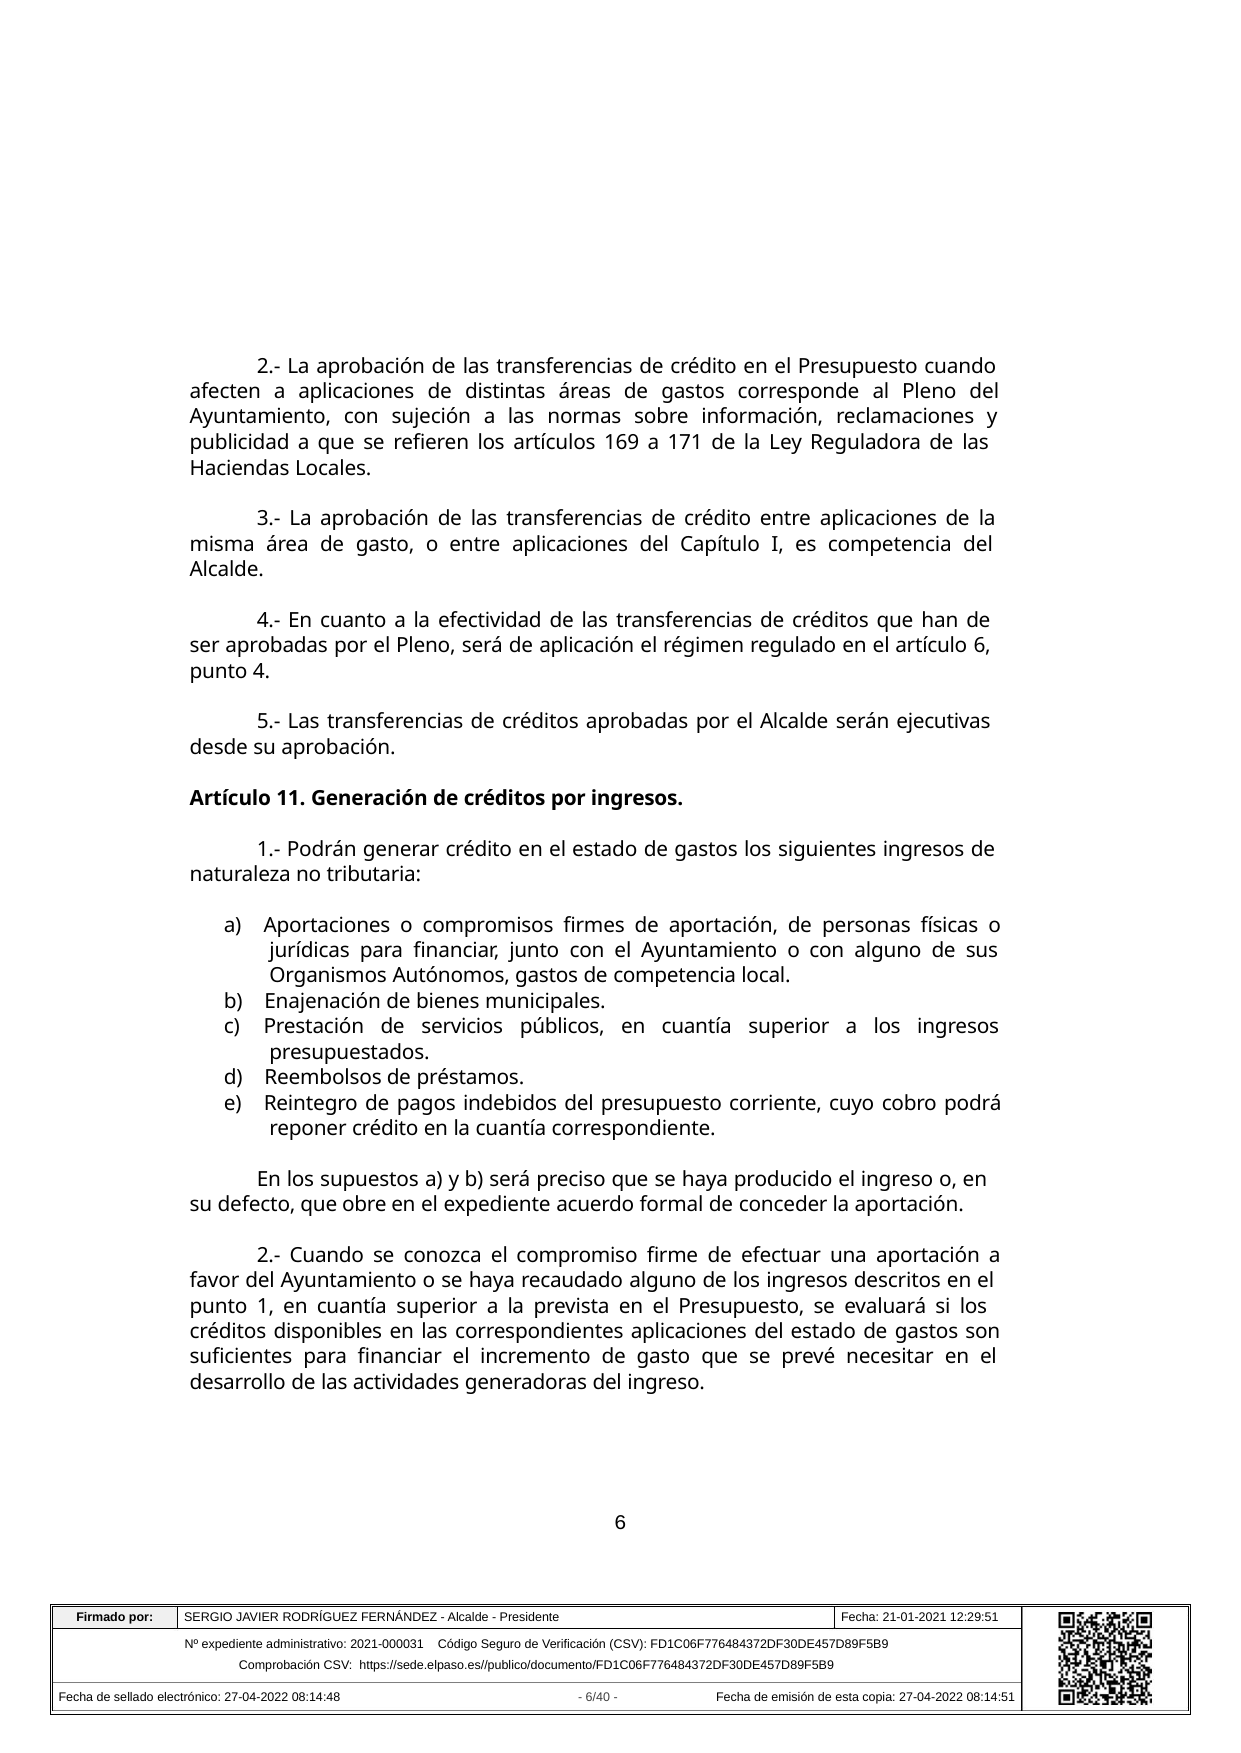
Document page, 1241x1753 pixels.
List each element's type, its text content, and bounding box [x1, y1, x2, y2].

picture [51, 1605, 1190, 1714]
text 1.- Podrán generar crédito en el estado de gastos los siguientes ingresos de [257, 836, 1076, 861]
text misma área de gasto, o entre aplicaciones del Capítulo I, es competencia del [189, 531, 1077, 556]
text desarrollo de las actividades generadoras del ingreso. [189, 1369, 1077, 1394]
text c) Prestación de servicios públicos, en cuantía superior a los ingresos [223, 1013, 1077, 1039]
text 2.- La aprobación de las transferencias de crédito en el Presupuesto cuando [257, 353, 1076, 378]
text Artículo 11. Generación de créditos por ingresos. [189, 784, 776, 810]
text Firmado por: [76, 1610, 172, 1624]
text Comprobación CSV: https://sede.elpaso.es//publico/documento/FD1C06F776484372DF30DE457D89F5B9 [239, 1658, 914, 1672]
text favor del Ayuntamiento o se haya recaudado alguno de los ingresos descritos en el [189, 1267, 1077, 1293]
text ser aprobadas por el Pleno, será de aplicación el régimen regulado en el artículo 6, [189, 632, 1076, 658]
text punto 1, en cuantía superior a la prevista en el Presupuesto, se evaluará si los [189, 1293, 1077, 1318]
text 2.- Cuando se conozca el compromiso firme de efectuar una aportación a [257, 1242, 1076, 1267]
text a) Aportaciones o compromisos firmes de aportación, de personas físicas o [223, 912, 1077, 937]
text suficientes para financiar el incremento de gasto que se prevé necesitar en el [189, 1344, 1077, 1369]
text En los supuestos a) y b) será preciso que se haya producido el ingreso o, en [257, 1166, 1076, 1191]
text presupuestados. [269, 1039, 1077, 1064]
text Fecha de emisión de esta copia: 27-04-2022 08:14:51 [716, 1690, 1040, 1704]
text 5.- Las transferencias de créditos aprobadas por el Alcalde serán ejecutivas [257, 708, 1076, 734]
text Ayuntamiento, con sujeción a las normas sobre información, reclamaciones y [189, 404, 1077, 429]
text publicidad a que se refieren los artículos 169 a 171 de la Ley Reguladora de las [189, 429, 1077, 454]
text Haciendas Locales. [189, 454, 1077, 480]
text e) Reintegro de pagos indebidos del presupuesto corriente, cuyo cobro podrá [223, 1089, 1077, 1115]
text Alcalde. [189, 556, 1077, 581]
text Organismos Autónomos, gastos de competencia local. [269, 962, 1077, 988]
text créditos disponibles en las correspondientes aplicaciones del estado de gastos son [189, 1318, 1077, 1344]
text desde su aprobación. [189, 734, 433, 759]
text reponer crédito en la cuantía correspondiente. [269, 1115, 1077, 1140]
text d) Reembolsos de préstamos. [223, 1064, 1077, 1089]
text Fecha: 21-01-2021 12:29:51 [841, 1610, 1022, 1624]
text jurídicas para financiar, junto con el Ayuntamiento o con alguno de sus [269, 937, 1077, 962]
text afecten a aplicaciones de distintas áreas de gastos corresponde al Pleno del [189, 378, 1077, 404]
text Nº expediente administrativo: 2021-000031 Código Seguro de Verificación (CSV): FD1C06F776484372DF30DE457D89F5B9 [184, 1638, 914, 1652]
text - 6/40 - [578, 1691, 636, 1705]
text b) Enajenación de bienes municipales. [223, 988, 1077, 1013]
text Fecha de sellado electrónico: 27-04-2022 08:14:48 [58, 1690, 365, 1704]
text naturaleza no tributaria: [189, 861, 465, 886]
text su defecto, que obre en el expediente acuerdo formal de conceder la aportación. [189, 1191, 1076, 1217]
text punto 4. [189, 658, 1076, 683]
text 6 [614, 1511, 652, 1534]
text SERGIO JAVIER RODRÍGUEZ FERNÁNDEZ - Alcalde - Presidente [184, 1610, 586, 1624]
text 4.- En cuanto a la efectividad de las transferencias de créditos que han de [257, 607, 1076, 632]
text 3.- La aprobación de las transferencias de crédito entre aplicaciones de la [257, 505, 1076, 531]
